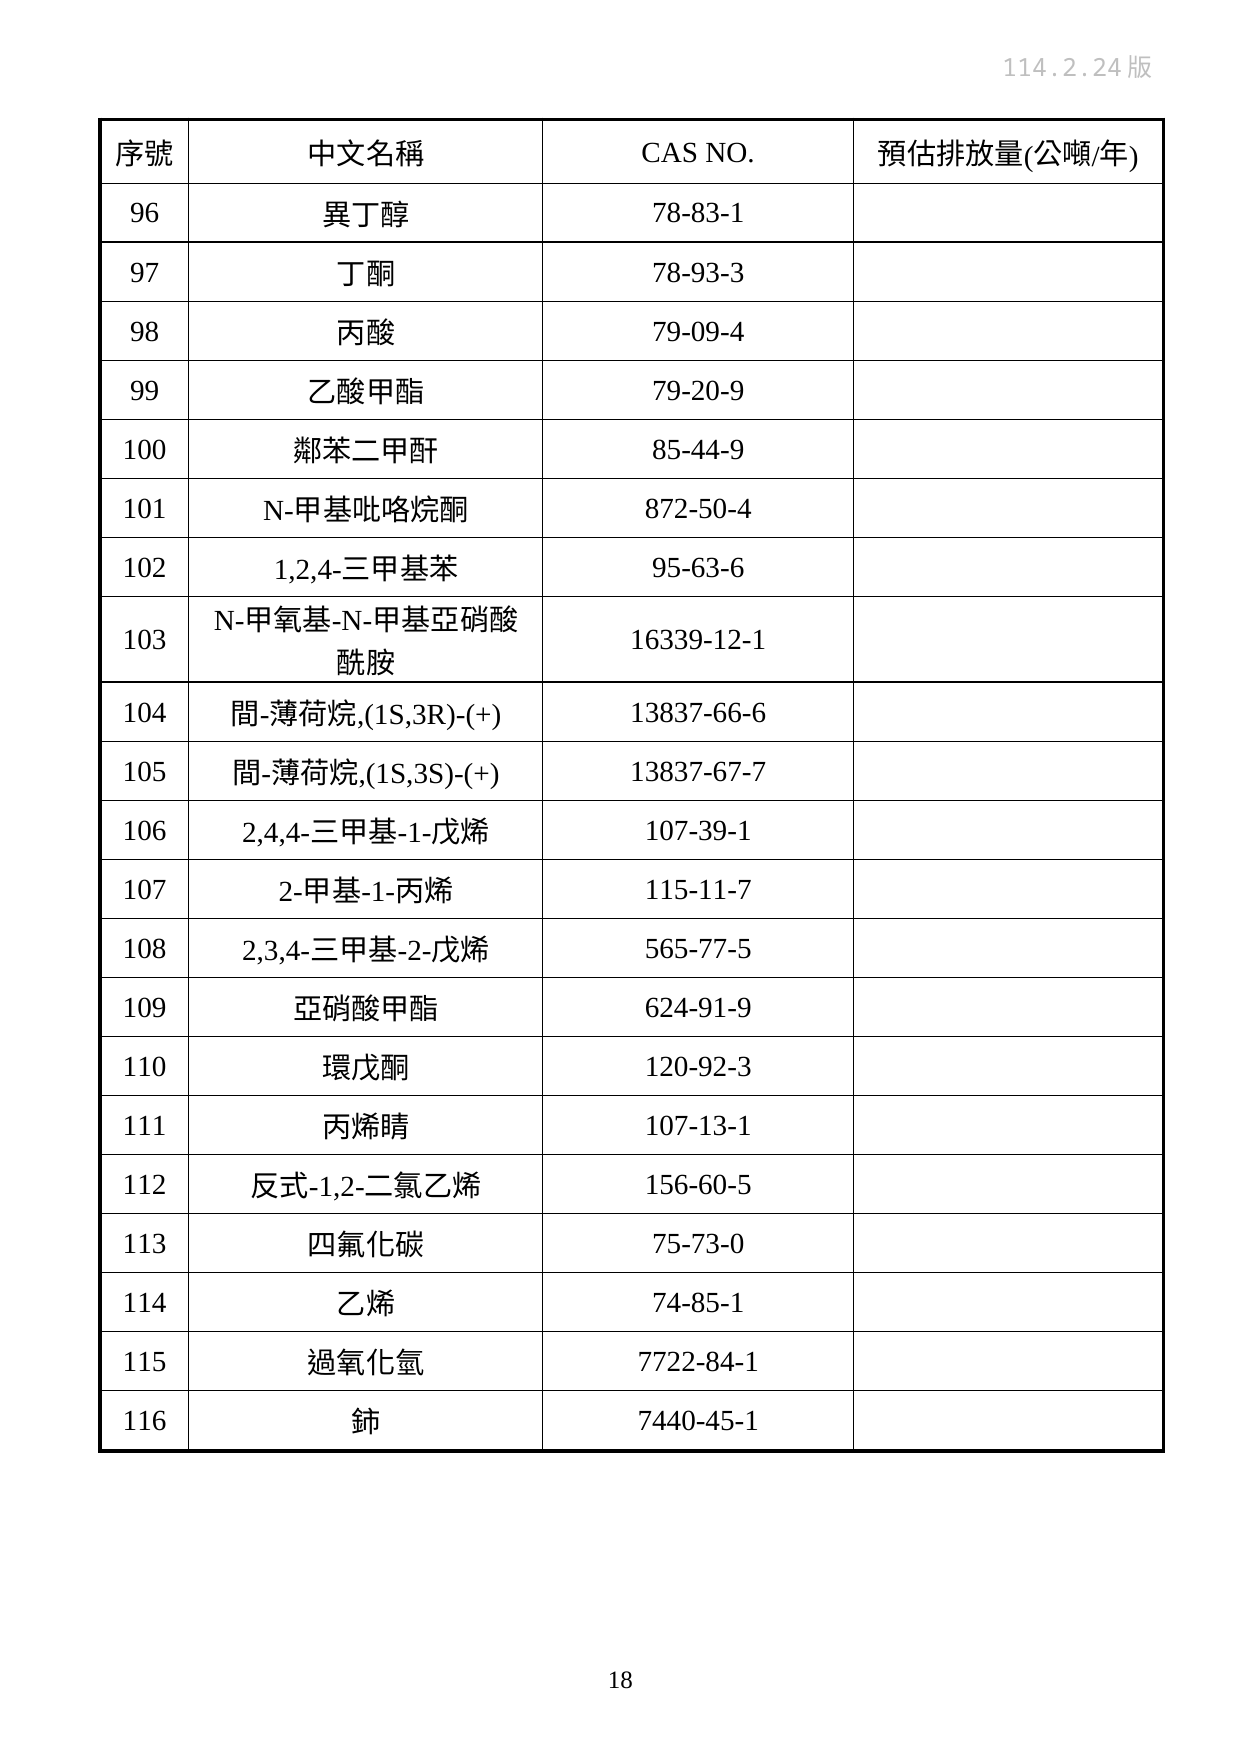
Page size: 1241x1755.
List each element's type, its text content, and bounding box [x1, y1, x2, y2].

table_cell [854, 1155, 1162, 1213]
table_cell 101 [102, 479, 188, 537]
table_cell [854, 919, 1162, 977]
table_cell 16339-12-1 [543, 597, 853, 681]
table_cell 109 [102, 978, 188, 1036]
table_cell 85-44-9 [543, 420, 853, 478]
table_cell N-甲氧基-N-甲基亞硝酸酰胺 [189, 597, 542, 681]
table_cell 111 [102, 1096, 188, 1154]
table_cell 過氧化氫 [189, 1332, 542, 1390]
table_cell 乙酸甲酯 [189, 361, 542, 419]
table_cell 872-50-4 [543, 479, 853, 537]
table_cell [854, 683, 1162, 741]
table_cell [854, 742, 1162, 799]
table_cell 乙烯 [189, 1273, 542, 1331]
table_header CAS NO. [543, 121, 853, 182]
table_cell 7722-84-1 [543, 1332, 853, 1390]
table_cell 環戊酮 [189, 1037, 542, 1095]
table_cell [854, 243, 1162, 301]
table_cell 丙酸 [189, 302, 542, 359]
table_cell 113 [102, 1214, 188, 1272]
table_header 中文名稱 [189, 121, 542, 182]
table_cell 亞硝酸甲酯 [189, 978, 542, 1036]
table_cell [854, 801, 1162, 859]
table_cell [854, 1037, 1162, 1095]
table_header 序號 [102, 121, 188, 182]
table_cell 565-77-5 [543, 919, 853, 977]
table_cell 78-83-1 [543, 184, 853, 241]
table_cell 四氟化碳 [189, 1214, 542, 1272]
table_cell 74-85-1 [543, 1273, 853, 1331]
table_cell 丙烯睛 [189, 1096, 542, 1154]
table_cell [854, 1214, 1162, 1272]
table_cell 96 [102, 184, 188, 241]
table_cell 97 [102, 243, 188, 301]
table_cell 95-63-6 [543, 538, 853, 596]
table_cell [854, 538, 1162, 596]
table_cell 107-13-1 [543, 1096, 853, 1154]
table_cell [854, 361, 1162, 419]
table_cell 102 [102, 538, 188, 596]
table_cell 7440-45-1 [543, 1391, 853, 1449]
table_cell 2,4,4-三甲基-1-戊烯 [189, 801, 542, 859]
table_cell 98 [102, 302, 188, 359]
table_cell 反式-1,2-二氯乙烯 [189, 1155, 542, 1213]
table_cell 鈰 [189, 1391, 542, 1449]
table_cell 115-11-7 [543, 860, 853, 918]
table_cell 624-91-9 [543, 978, 853, 1036]
table_cell 異丁醇 [189, 184, 542, 241]
table_cell 間-薄荷烷,(1S,3S)-(+) [189, 742, 542, 799]
table_cell 103 [102, 597, 188, 681]
table_cell 105 [102, 742, 188, 799]
table_cell [854, 479, 1162, 537]
table_cell 156-60-5 [543, 1155, 853, 1213]
table_cell [854, 1332, 1162, 1390]
table_cell [854, 1273, 1162, 1331]
table_cell [854, 420, 1162, 478]
table_cell 2-甲基-1-丙烯 [189, 860, 542, 918]
table_cell 鄰苯二甲酐 [189, 420, 542, 478]
table_cell 間-薄荷烷,(1S,3R)-(+) [189, 683, 542, 741]
table_cell 1,2,4-三甲基苯 [189, 538, 542, 596]
table_cell 100 [102, 420, 188, 478]
table_cell 99 [102, 361, 188, 419]
table_cell [854, 184, 1162, 241]
table_cell 120-92-3 [543, 1037, 853, 1095]
table_cell [854, 302, 1162, 359]
table_cell 75-73-0 [543, 1214, 853, 1272]
table_cell 2,3,4-三甲基-2-戊烯 [189, 919, 542, 977]
table_cell 丁酮 [189, 243, 542, 301]
table_cell 107-39-1 [543, 801, 853, 859]
table_cell 110 [102, 1037, 188, 1095]
table_cell [854, 1096, 1162, 1154]
table_cell 13837-67-7 [543, 742, 853, 799]
table_cell 112 [102, 1155, 188, 1213]
table_cell 114 [102, 1273, 188, 1331]
table_cell 79-09-4 [543, 302, 853, 359]
table_cell 107 [102, 860, 188, 918]
table_cell 78-93-3 [543, 243, 853, 301]
table_cell 106 [102, 801, 188, 859]
table_cell 79-20-9 [543, 361, 853, 419]
table_cell [854, 978, 1162, 1036]
table_cell N-甲基吡咯烷酮 [189, 479, 542, 537]
table_header 預估排放量(公噸/年) [854, 121, 1162, 182]
table_cell 13837-66-6 [543, 683, 853, 741]
table_cell 116 [102, 1391, 188, 1449]
table_cell 104 [102, 683, 188, 741]
table_cell 115 [102, 1332, 188, 1390]
table_cell [854, 1391, 1162, 1449]
table_cell 108 [102, 919, 188, 977]
table_cell [854, 860, 1162, 918]
table_cell [854, 597, 1162, 681]
